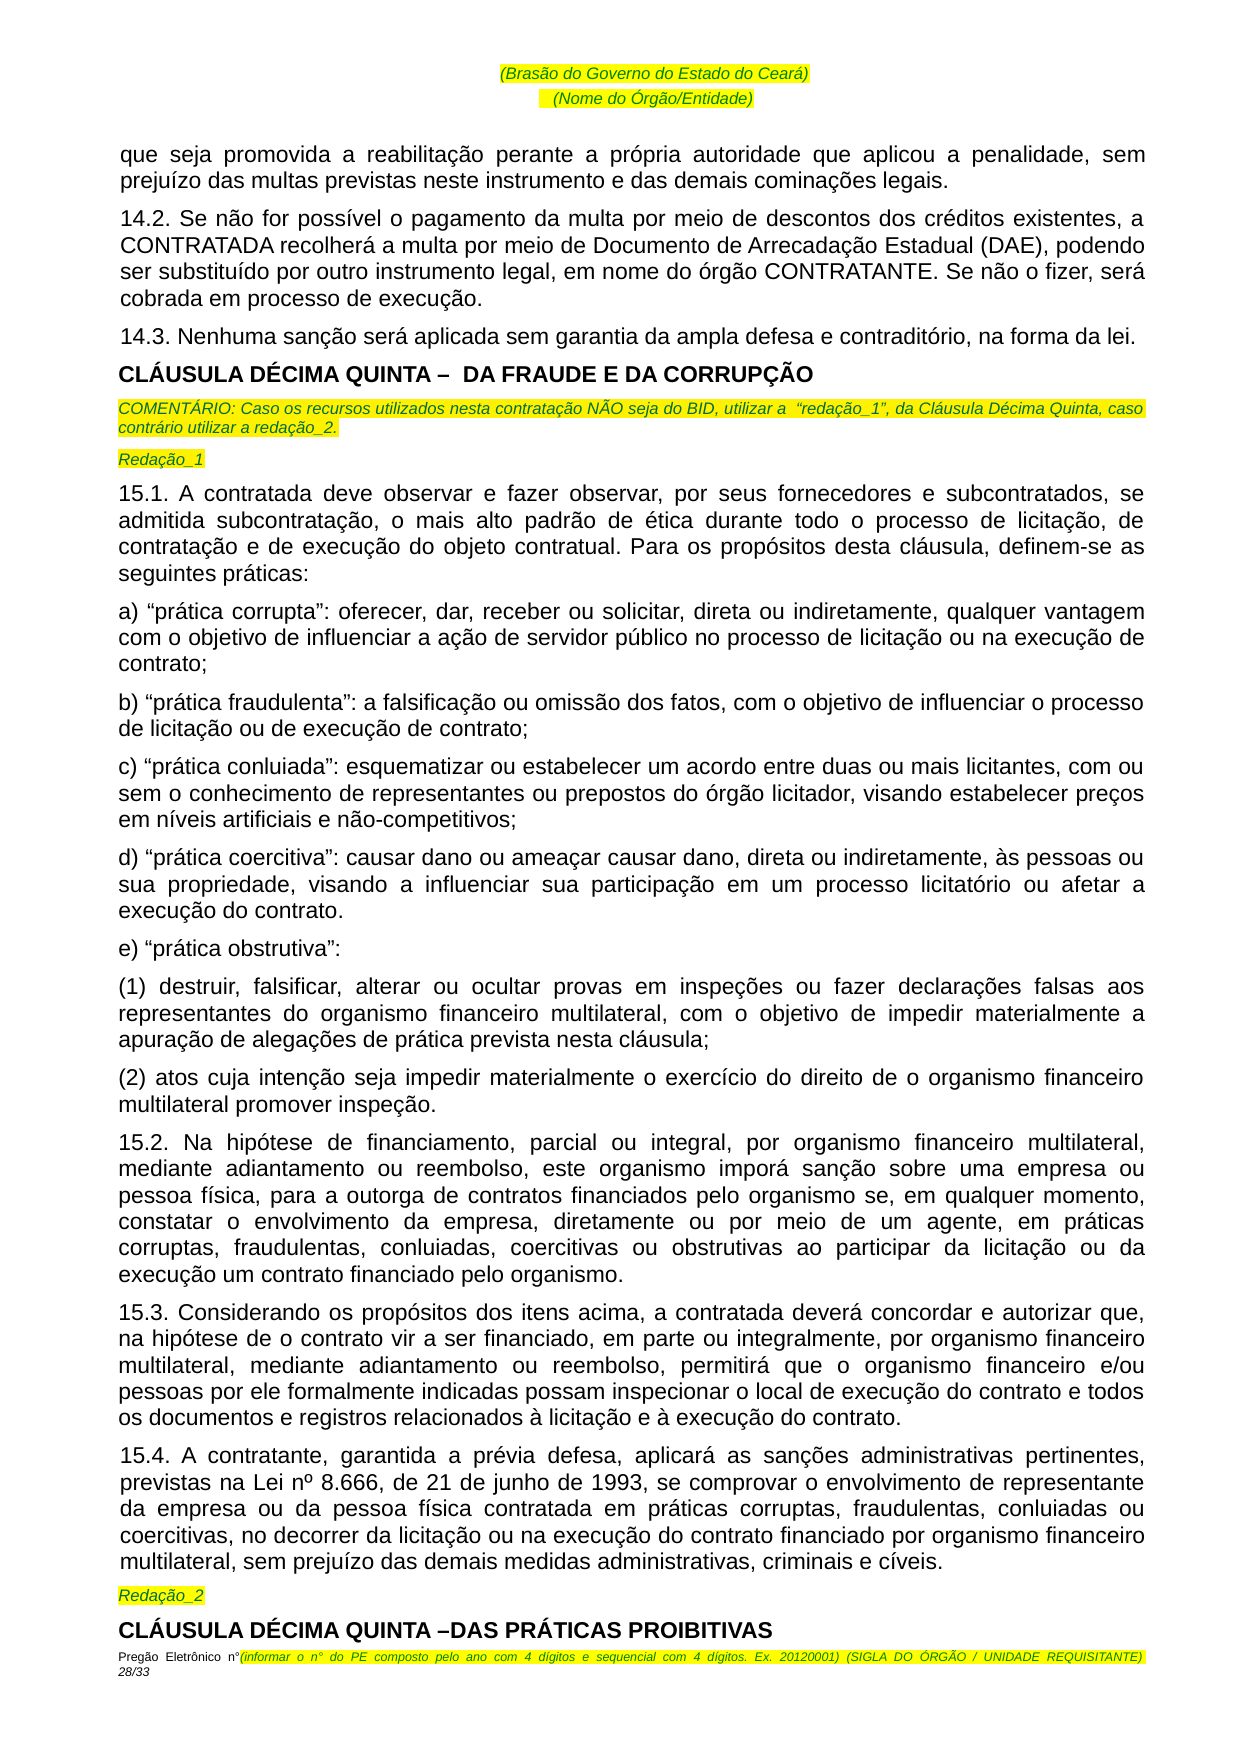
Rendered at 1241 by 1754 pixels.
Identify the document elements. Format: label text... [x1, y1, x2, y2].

text c) “prática conluiada”: esquematizar ou estabelecer um acordo entre duas ou mais licitantes, com ou sem o conhecimento de representantes ou prepostos do órgão licitador, visando estabelecer preços em níveis artificiais e não-competitivos; [118, 753, 1146, 832]
text a) “prática corrupta”: oferecer, dar, receber ou solicitar, direta ou indiretamente, qualquer vantagem com o objetivo de influenciar a ação de servidor público no processo de licitação ou na execução de contrato; [118, 598, 1146, 677]
text CLÁUSULA DÉCIMA QUINTA – DA FRAUDE E DA CORRUPÇÃO [118, 361, 1146, 387]
text que seja promovida a reabilitação perante a própria autoridade que aplicou a penalidade, sem prejuízo das multas previstas neste instrumento e das demais cominações legais. [120, 141, 1146, 193]
text (1) destruir, falsificar, alterar ou ocultar provas em inspeções ou fazer declarações falsas aos representantes do organismo financeiro multilateral, com o objetivo de impedir materialmente a apuração de alegações de prática prevista nesta cláusula; [118, 973, 1146, 1052]
text 14.2. Se não for possível o pagamento da multa por meio de descontos dos créditos existentes, a CONTRATADA recolherá a multa por meio de Documento de Arrecadação Estadual (DAE), podendo ser substituído por outro instrumento legal, em nome do órgão CONTRATANTE. Se não o fizer, será cobrada em processo de execução. [120, 205, 1146, 311]
text 15.1. A contratada deve observar e fazer observar, por seus fornecedores e subcontratados, se admitida subcontratação, o mais alto padrão de ética durante todo o processo de licitação, de contratação e de execução do objeto contratual. Para os propósitos desta cláusula, definem-se as seguintes práticas: [118, 480, 1146, 586]
text 15.3. Considerando os propósitos dos itens acima, a contratada deverá concordar e autorizar que, na hipótese de o contrato vir a ser financiado, em parte ou integralmente, por organismo financeiro multilateral, mediante adiantamento ou reembolso, permitirá que o organismo financeiro e/ou pessoas por ele formalmente indicadas possam inspecionar o local de execução do contrato e todos os documentos e registros relacionados à licitação e à execução do contrato. [118, 1299, 1146, 1431]
text 14.3. Nenhuma sanção será aplicada sem garantia da ampla defesa e contraditório, na forma da lei. [120, 323, 1146, 349]
text Redação_1 [118, 449, 1147, 468]
text b) “prática fraudulenta”: a falsificação ou omissão dos fatos, com o objetivo de influenciar o processo de licitação ou de execução de contrato; [118, 689, 1146, 741]
text Redação_2 [118, 1586, 1147, 1605]
text 15.2. Na hipótese de financiamento, parcial ou integral, por organismo financeiro multilateral, mediante adiantamento ou reembolso, este organismo imporá sanção sobre uma empresa ou pessoa física, para a outorga de contratos financiados pelo organismo se, em qualquer momento, constatar o envolvimento da empresa, diretamente ou por meio de um agente, em práticas corruptas, fraudulentas, conluiadas, coercitivas ou obstrutivas ao participar da licitação ou da execução um contrato financiado pelo organismo. [118, 1129, 1146, 1287]
text CLÁUSULA DÉCIMA QUINTA –DAS PRÁTICAS PROIBITIVAS [118, 1617, 1146, 1643]
text (2) atos cuja intenção seja impedir materialmente o exercício do direito de o organismo financeiro multilateral promover inspeção. [118, 1064, 1146, 1117]
text d) “prática coercitiva”: causar dano ou ameaçar causar dano, direta ou indiretamente, às pessoas ou sua propriedade, visando a influenciar sua participação em um processo licitatório ou afetar a execução do contrato. [118, 844, 1146, 923]
text COMENTÁRIO: Caso os recursos utilizados nesta contratação NÃO seja do BID, utilizar a “redação_1”, da Cláusula Décima Quinta, caso contrário utilizar a redação_2. [118, 399, 1146, 437]
text e) “prática obstrutiva”: [118, 935, 1146, 961]
text 15.4. A contratante, garantida a prévia defesa, aplicará as sanções administrativas pertinentes, previstas na Lei nº 8.666, de 21 de junho de 1993, se comprovar o envolvimento de representante da empresa ou da pessoa física contratada em práticas corruptas, fraudulentas, conluiadas ou coercitivas, no decorrer da licitação ou na execução do contrato financiado por organismo financeiro multilateral, sem prejuízo das demais medidas administrativas, criminais e cíveis. [119, 1442, 1146, 1574]
